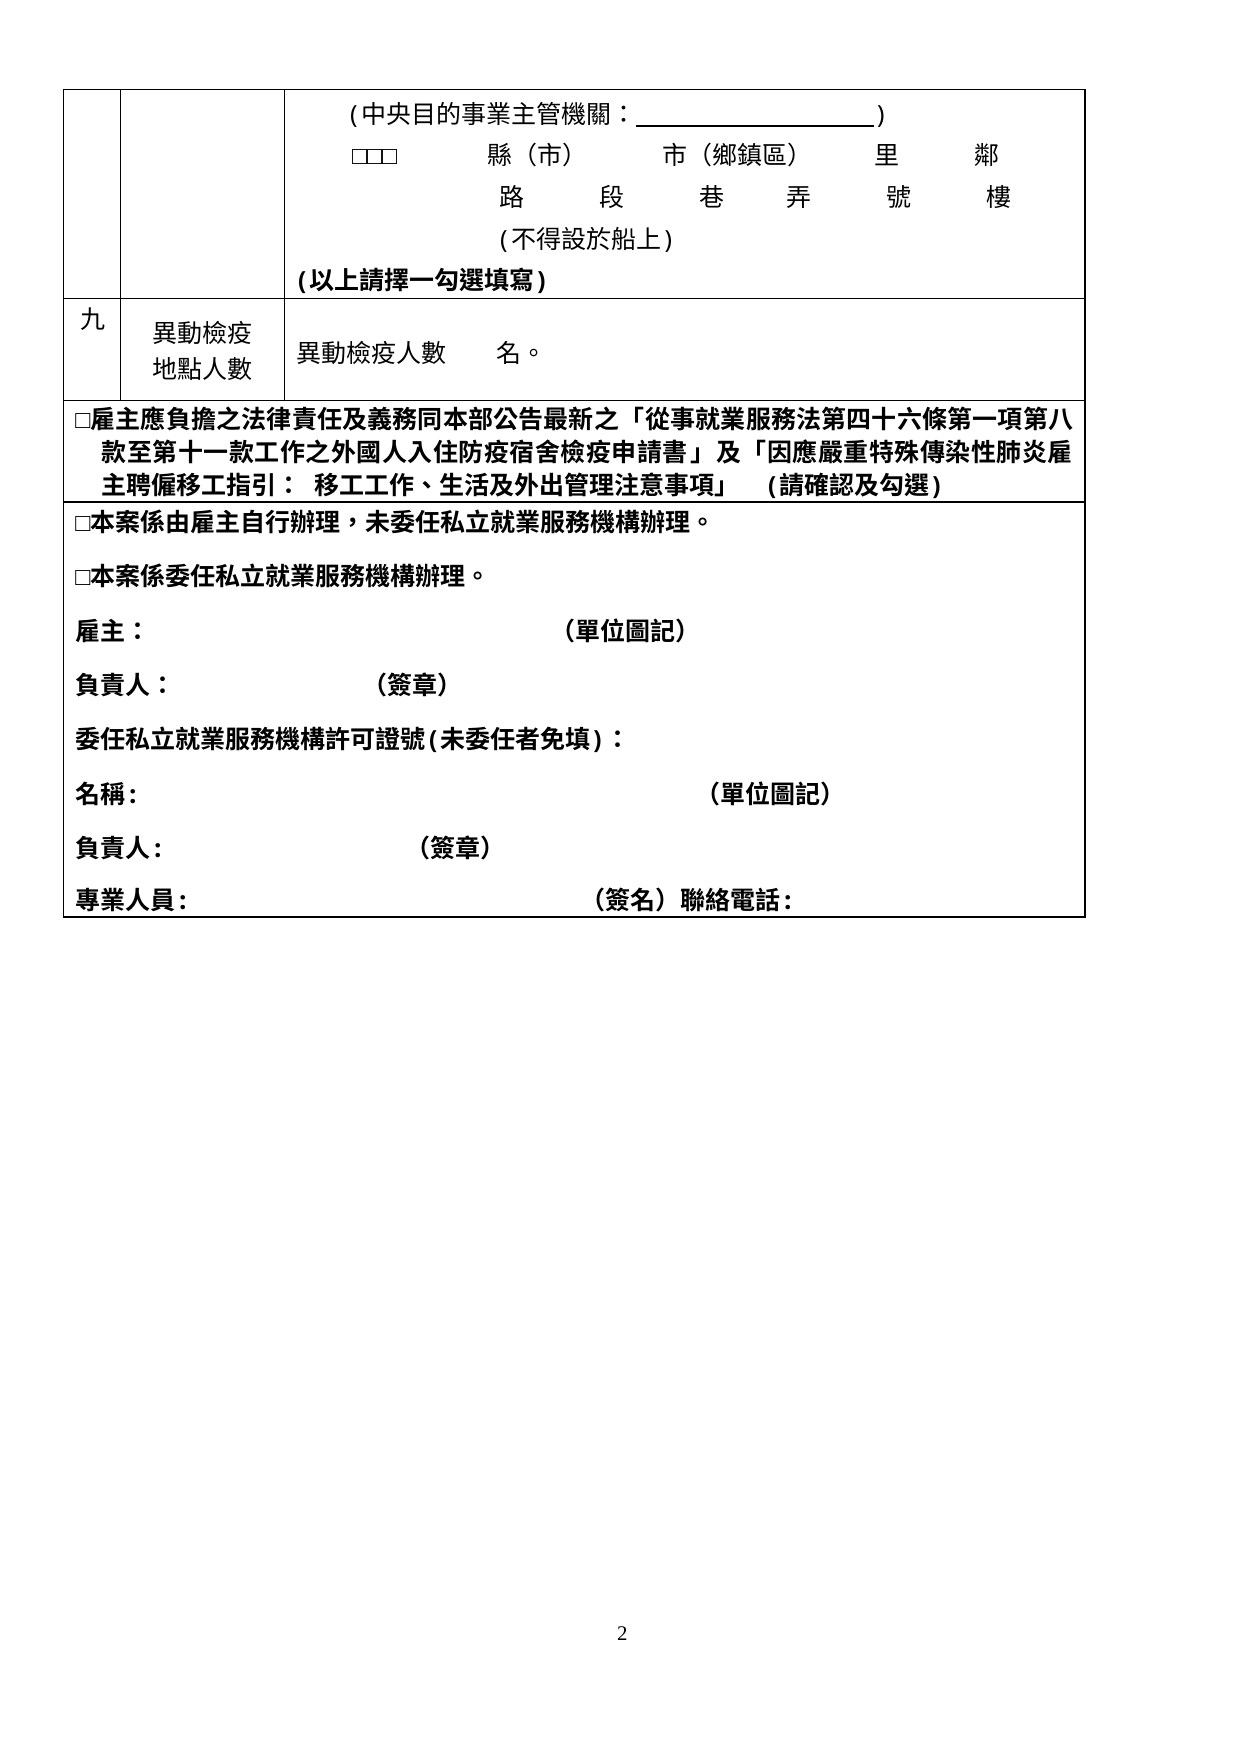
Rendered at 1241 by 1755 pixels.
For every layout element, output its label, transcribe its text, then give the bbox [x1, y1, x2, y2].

table_cell 異動檢疫 地點人數 [121, 299, 284, 400]
table_cell (中央目的事業主管機關： ) □□□ 縣（市） 市（鄉鎮區） 里 鄰 路 段 巷 弄 號 樓 (不得設於船上) (以上請擇一勾選填寫) [285, 90, 1084, 298]
table_cell 異動檢疫人數 名。 [285, 299, 1084, 400]
table_cell 九 [64, 299, 120, 400]
table_cell □雇主應負擔之法律責任及義務同本部公告最新之「從事就業服務法第四十六條第一項第八款至第十一款工作之外國人入住防疫宿舍檢疫申請書」及「因應嚴重特殊傳染性肺炎雇主聘僱移工指引： 移工工作、生活及外出管理注意事項」 (請確認及勾選) [64, 401, 1084, 501]
table_cell [64, 90, 120, 298]
table_cell □本案係由雇主自行辦理，未委任私立就業服務機構辦理。 □本案係委任私立就業服務機構辦理。 雇主： （單位圖記） 負責人： （簽章） 委任私立就業服務機構許可證號(未委任者免填)： 名稱: （單位圖記） 負責人: （簽章） 專業人員: （簽名）聯絡電話: [64, 503, 1084, 916]
table_cell [121, 90, 284, 298]
